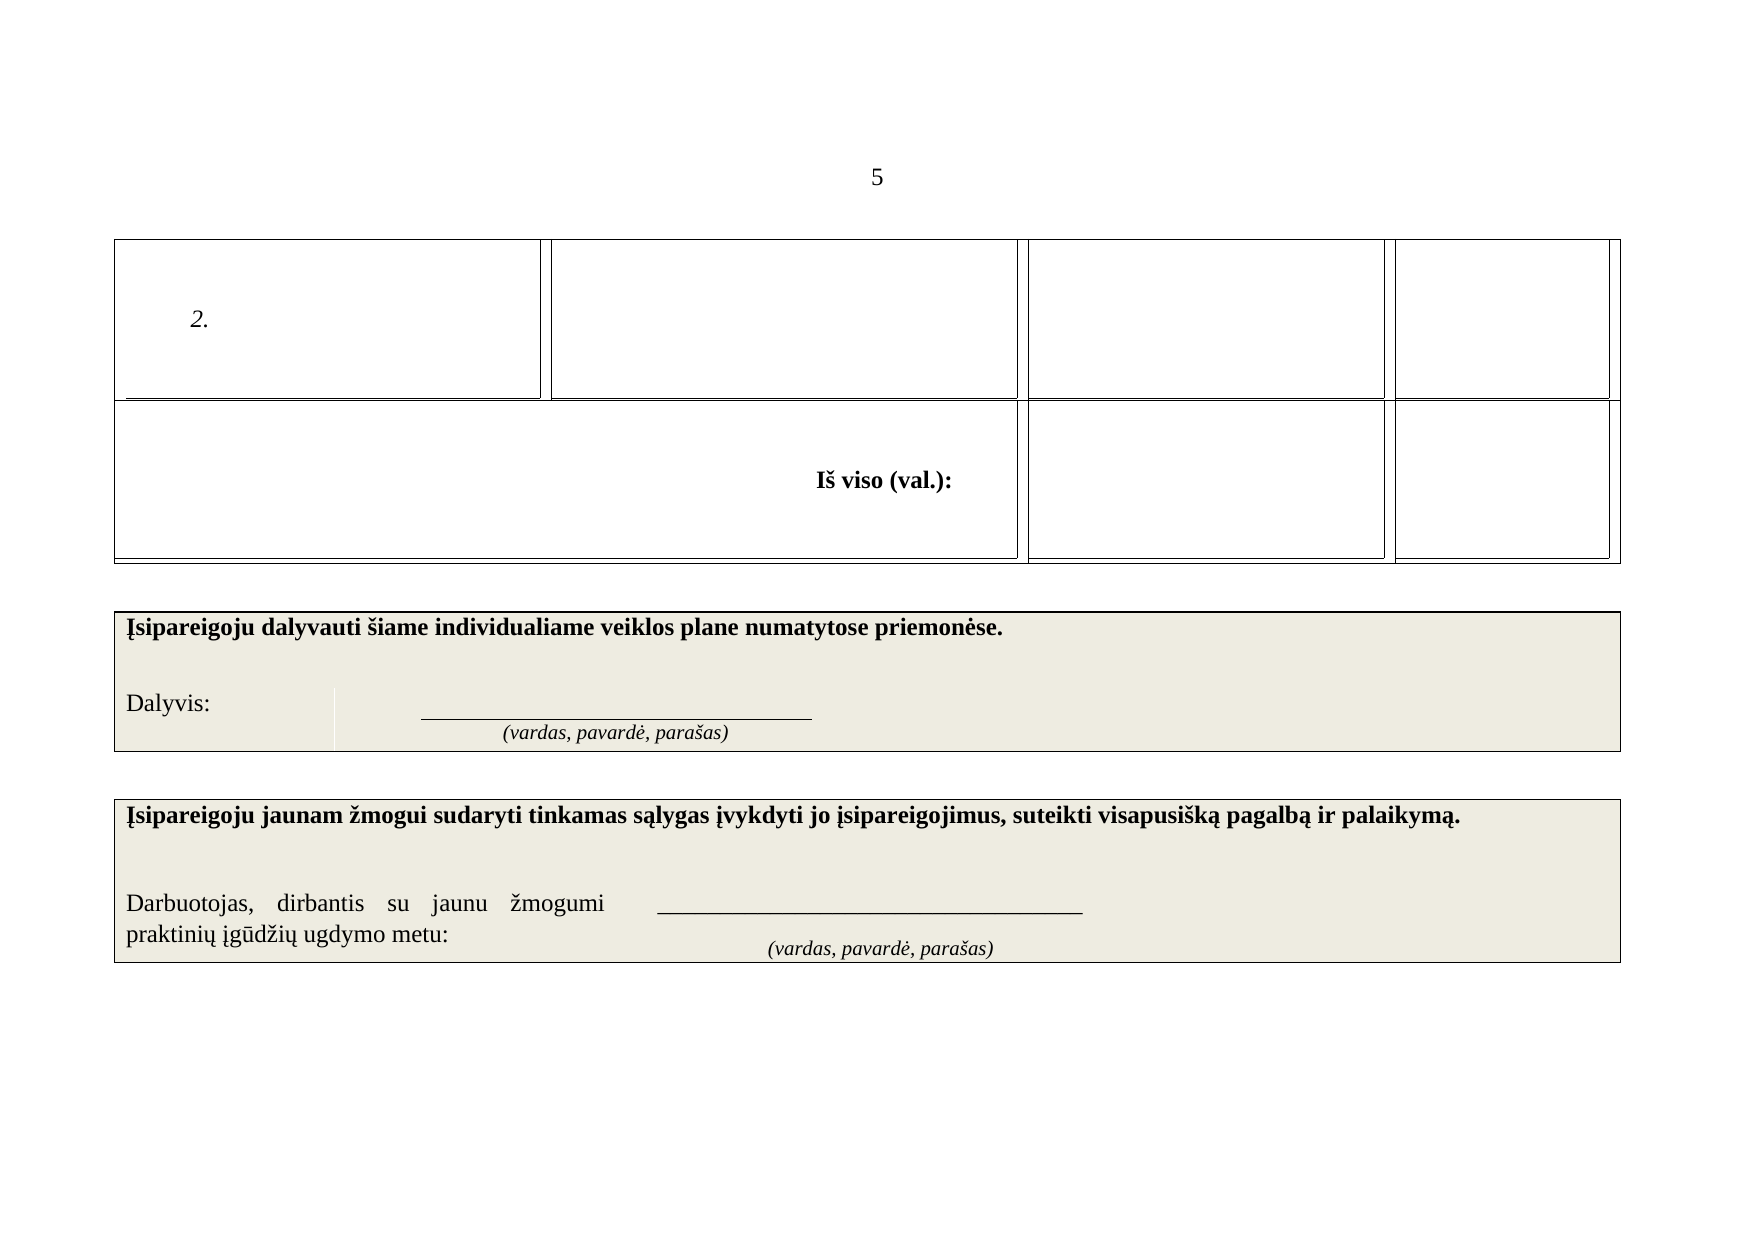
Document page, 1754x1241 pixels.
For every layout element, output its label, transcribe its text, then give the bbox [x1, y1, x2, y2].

table_cell [335, 719, 378, 751]
table_cell [378, 719, 421, 751]
table_cell (vardas, pavardė, parašas) [421, 720, 812, 751]
table_cell [378, 688, 421, 719]
table_header Įsipareigoju dalyvauti šiame individualiame veiklos plane numatytose priemonėse. [115, 613, 1620, 688]
table_cell [115, 719, 334, 751]
table_cell [812, 719, 1620, 751]
table_cell [796, 688, 1620, 719]
table_cell Iš viso (val.): [115, 401, 1028, 563]
table_cell Darbuotojas, dirbantis su jaunu žmogumi praktinių įgūdžių ugdymo metu: [115, 888, 617, 962]
table_cell [617, 888, 646, 962]
table_cell [1396, 240, 1620, 399]
table_header Įsipareigoju jaunam žmogui sudaryti tinkamas sąlygas įvykdyti jo įsipareigojimus, suteikti visapusišką pagalbą ir palaikymą. [115, 800, 1620, 888]
table_cell 2. [115, 240, 551, 399]
table_cell [1029, 240, 1395, 399]
table_cell [1396, 401, 1620, 563]
table_cell [421, 688, 796, 719]
table_cell [552, 240, 1028, 399]
table_cell __________________________________ (vardas, pavardė, parašas) [646, 888, 1620, 962]
table_cell Dalyvis: [115, 688, 334, 719]
table_cell [335, 688, 378, 719]
table_cell [1029, 401, 1395, 563]
